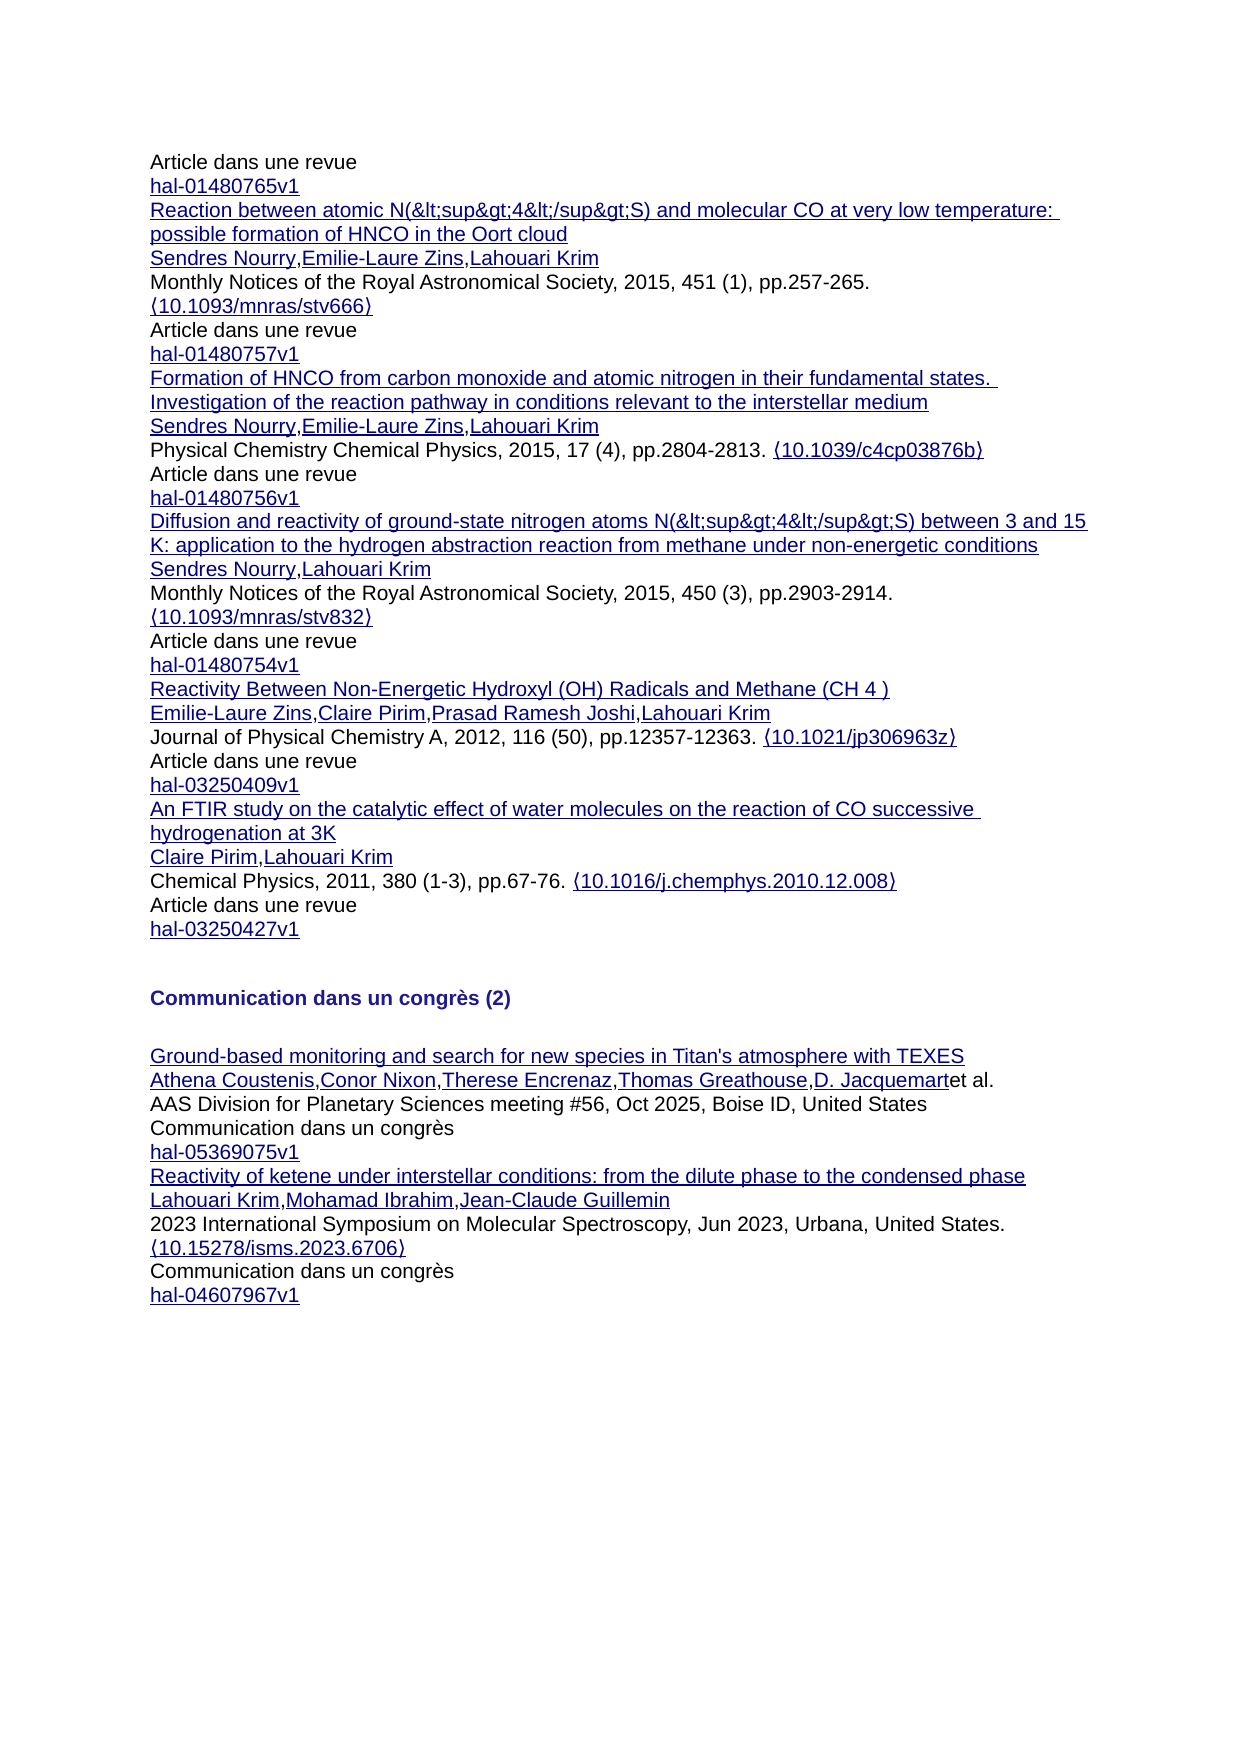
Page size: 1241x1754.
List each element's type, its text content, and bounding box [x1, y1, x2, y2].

table_cell Reactivity of ketene under interstellar conditions: from the dilute phase to the condensed phase Lahouari Krim,Mohamad Ibrahim,Jean-Claude Guillemin 2023 International Symposium on Molecular Spectroscopy, Jun 2023, Urbana, United States. ⟨10.15278/isms.2023.6706⟩ Communication dans un congrès hal-04607967v1 [150, 1164, 1090, 1307]
table_header Ground-based monitoring and search for new species in Titan's atmosphere with TEXES Athena Coustenis,Conor Nixon,Therese Encrenaz,Thomas Greathouse,D. Jacquemartet al. AAS Division for Planetary Sciences meeting #56, Oct 2025, Boise ID, United States Communication dans un congrès hal-05369075v1 [150, 1044, 1090, 1163]
table_cell Reactivity Between Non-Energetic Hydroxyl (OH) Radicals and Methane (CH 4 ) Emilie-Laure Zins,Claire Pirim,Prasad Ramesh Joshi,Lahouari Krim Journal of Physical Chemistry A, 2012, 116 (50), pp.12357-12363. ⟨10.1021/jp306963z⟩ Article dans une revue hal-03250409v1 [150, 677, 1090, 797]
table_cell Article dans une revue hal-01480765v1 [150, 150, 1090, 198]
table_cell Reaction between atomic N(&lt;sup&gt;4&lt;/sup&gt;S) and molecular CO at very low temperature: possible formation of HNCO in the Oort cloud Sendres Nourry,Emilie-Laure Zins,Lahouari Krim Monthly Notices of the Royal Astronomical Society, 2015, 451 (1), pp.257-265. ⟨10.1093/mnras/stv666⟩ Article dans une revue hal-01480757v1 [150, 198, 1090, 366]
subtitle Communication dans un congrès (2) [150, 985, 1090, 1009]
table_cell Formation of HNCO from carbon monoxide and atomic nitrogen in their fundamental states. Investigation of the reaction pathway in conditions relevant to the interstellar medium Sendres Nourry,Emilie-Laure Zins,Lahouari Krim Physical Chemistry Chemical Physics, 2015, 17 (4), pp.2804-2813. ⟨10.1039/c4cp03876b⟩ Article dans une revue hal-01480756v1 [150, 366, 1090, 509]
table_cell Diffusion and reactivity of ground-state nitrogen atoms N(&lt;sup&gt;4&lt;/sup&gt;S) between 3 and 15 K: application to the hydrogen abstraction reaction from methane under non-energetic conditions Sendres Nourry,Lahouari Krim Monthly Notices of the Royal Astronomical Society, 2015, 450 (3), pp.2903-2914. ⟨10.1093/mnras/stv832⟩ Article dans une revue hal-01480754v1 [150, 509, 1090, 677]
table_cell An FTIR study on the catalytic effect of water molecules on the reaction of CO successive hydrogenation at 3K Claire Pirim,Lahouari Krim Chemical Physics, 2011, 380 (1-3), pp.67-76. ⟨10.1016/j.chemphys.2010.12.008⟩ Article dans une revue hal-03250427v1 [150, 797, 1090, 941]
